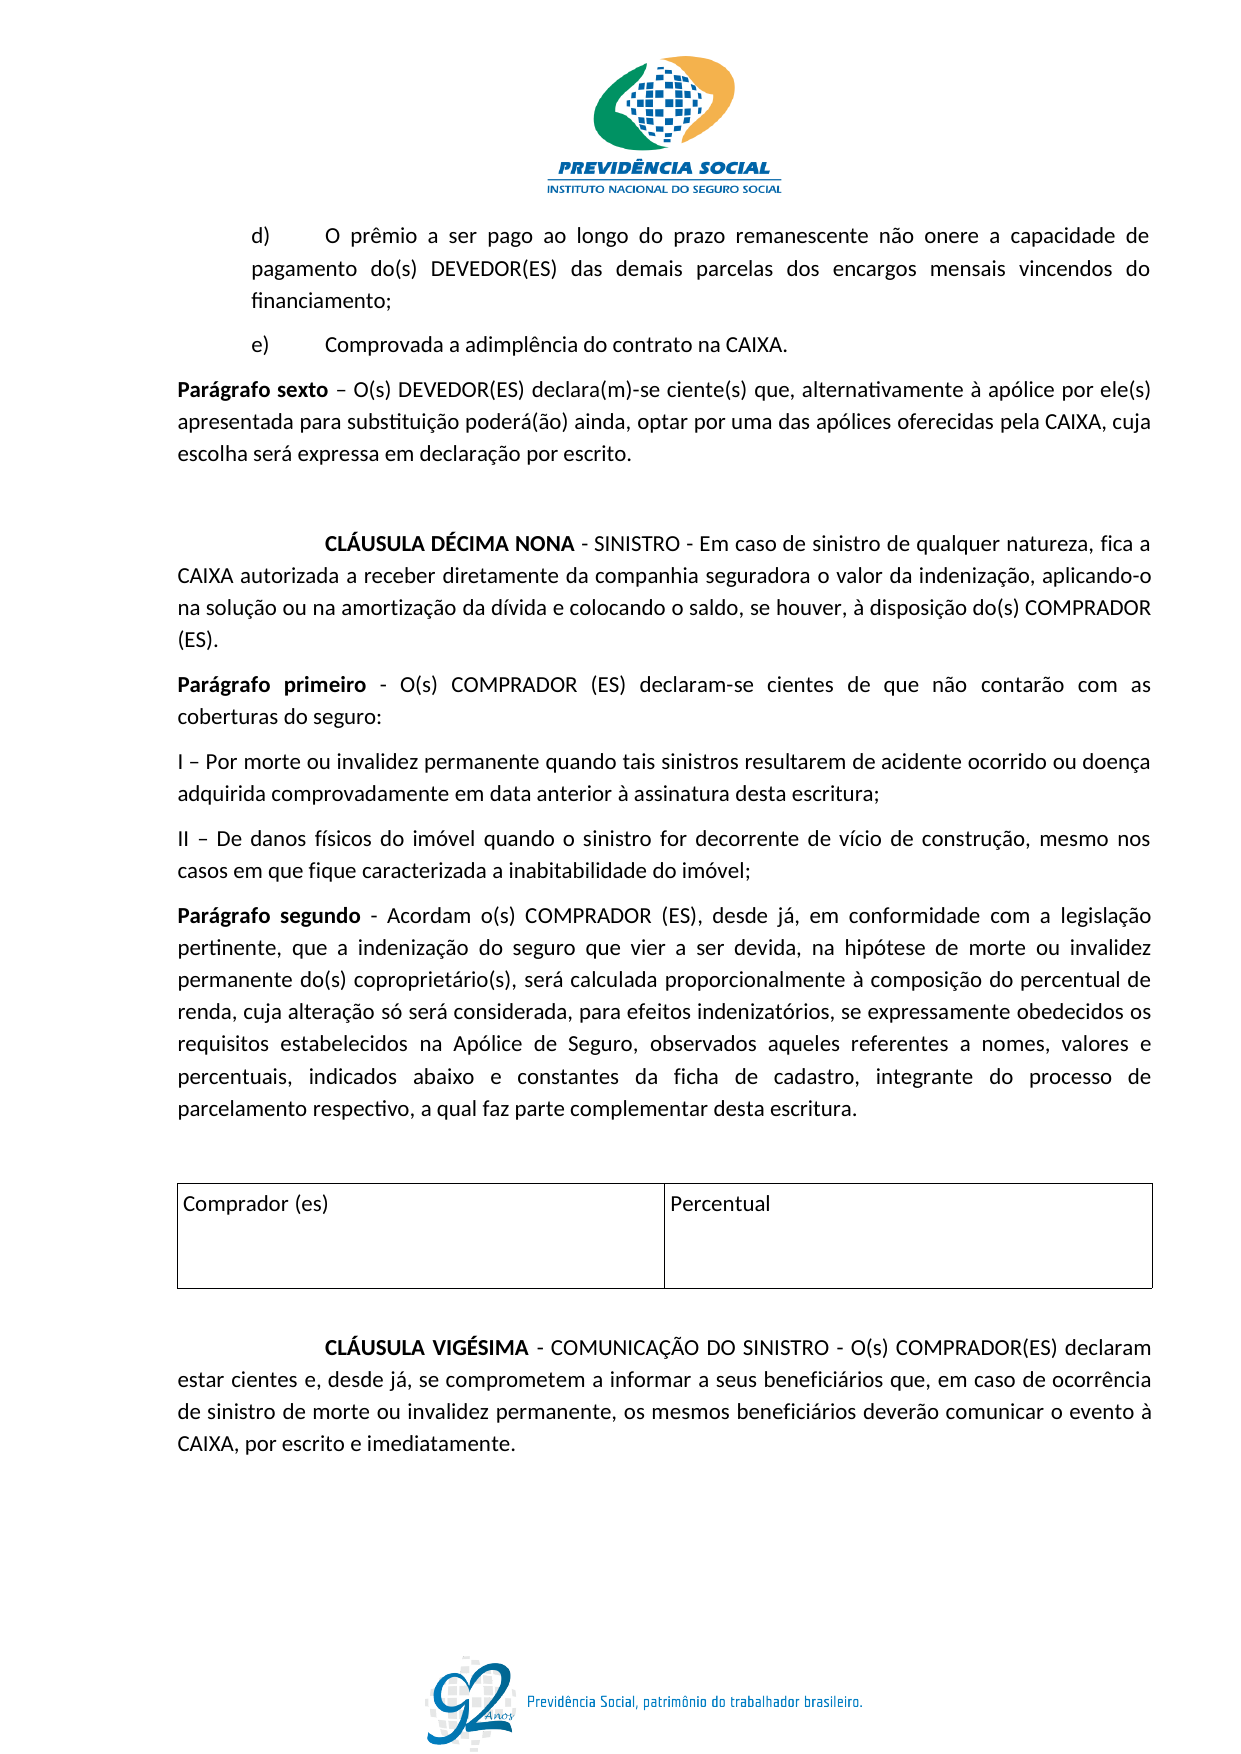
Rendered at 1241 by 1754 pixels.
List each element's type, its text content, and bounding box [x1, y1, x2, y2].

text Parágrafo segundo - Acordam o(s) COMPRADOR (ES), desde já, em conformidade com a legislação pertinente, que a indenização do seguro que vier a ser devida, na hipótese de morte ou invalidez permanente do(s) coproprietário(s), será calculada proporcionalmente à composição do percentual de renda, cuja alteração só será considerada, para efeitos indenizatórios, se expressamente obedecidos os requisitos estabelecidos na Apólice de Seguro, observados aqueles referentes a nomes, valores e percentuais, indicados abaixo e constantes da ficha de cadastro, integrante do processo de parcelamento respectivo, a qual faz parte complementar desta escritura. [177, 901, 1152, 1122]
list O prêmio a ser pago ao longo do prazo remanescente não onere a capacidade de pagamento do(s) DEVEDOR(ES) das demais parcelas dos encargos mensais vincendos do financiamento; [251, 221, 1152, 314]
list Comprovada a adimplência do contrato na CAIXA. [251, 331, 1152, 358]
text Parágrafo primeiro - O(s) COMPRADOR (ES) declaram-se cientes de que não contarão com as coberturas do seguro: [177, 670, 1152, 730]
table_header Percentual [665, 1184, 1152, 1288]
table_header Comprador (es) [178, 1184, 664, 1288]
text Parágrafo sexto – O(s) DEVEDOR(ES) declara(m)-se ciente(s) que, alternativamente à apólice por ele(s) apresentada para substituição poderá(ão) ainda, optar por uma das apólices oferecidas pela CAIXA, cuja escolha será expressa em declaração por escrito. [177, 375, 1152, 468]
picture [547, 56, 782, 193]
text I – Por morte ou invalidez permanente quando tais sinistros resultarem de acidente ocorrido ou doença adquirida comprovadamente em data anterior à assinatura desta escritura; [177, 747, 1152, 807]
text II – De danos físicos do imóvel quando o sinistro for decorrente de vício de construção, mesmo nos casos em que fique caracterizada a inabitabilidade do imóvel; [177, 824, 1152, 884]
picture [425, 1656, 904, 1752]
text CLÁUSULA DÉCIMA NONA - SINISTRO - Em caso de sinistro de qualquer natureza, fica a CAIXA autorizada a receber diretamente da companhia seguradora o valor da indenização, aplicando-o na solução ou na amortização da dívida e colocando o saldo, se houver, à disposição do(s) COMPRADOR (ES). [177, 529, 1152, 653]
text CLÁUSULA VIGÉSIMA - COMUNICAÇÃO DO SINISTRO - O(s) COMPRADOR(ES) declaram estar cientes e, desde já, se comprometem a informar a seus beneficiários que, em caso de ocorrência de sinistro de morte ou invalidez permanente, os mesmos beneficiários deverão comunicar o evento à CAIXA, por escrito e imediatamente. [177, 1333, 1152, 1457]
